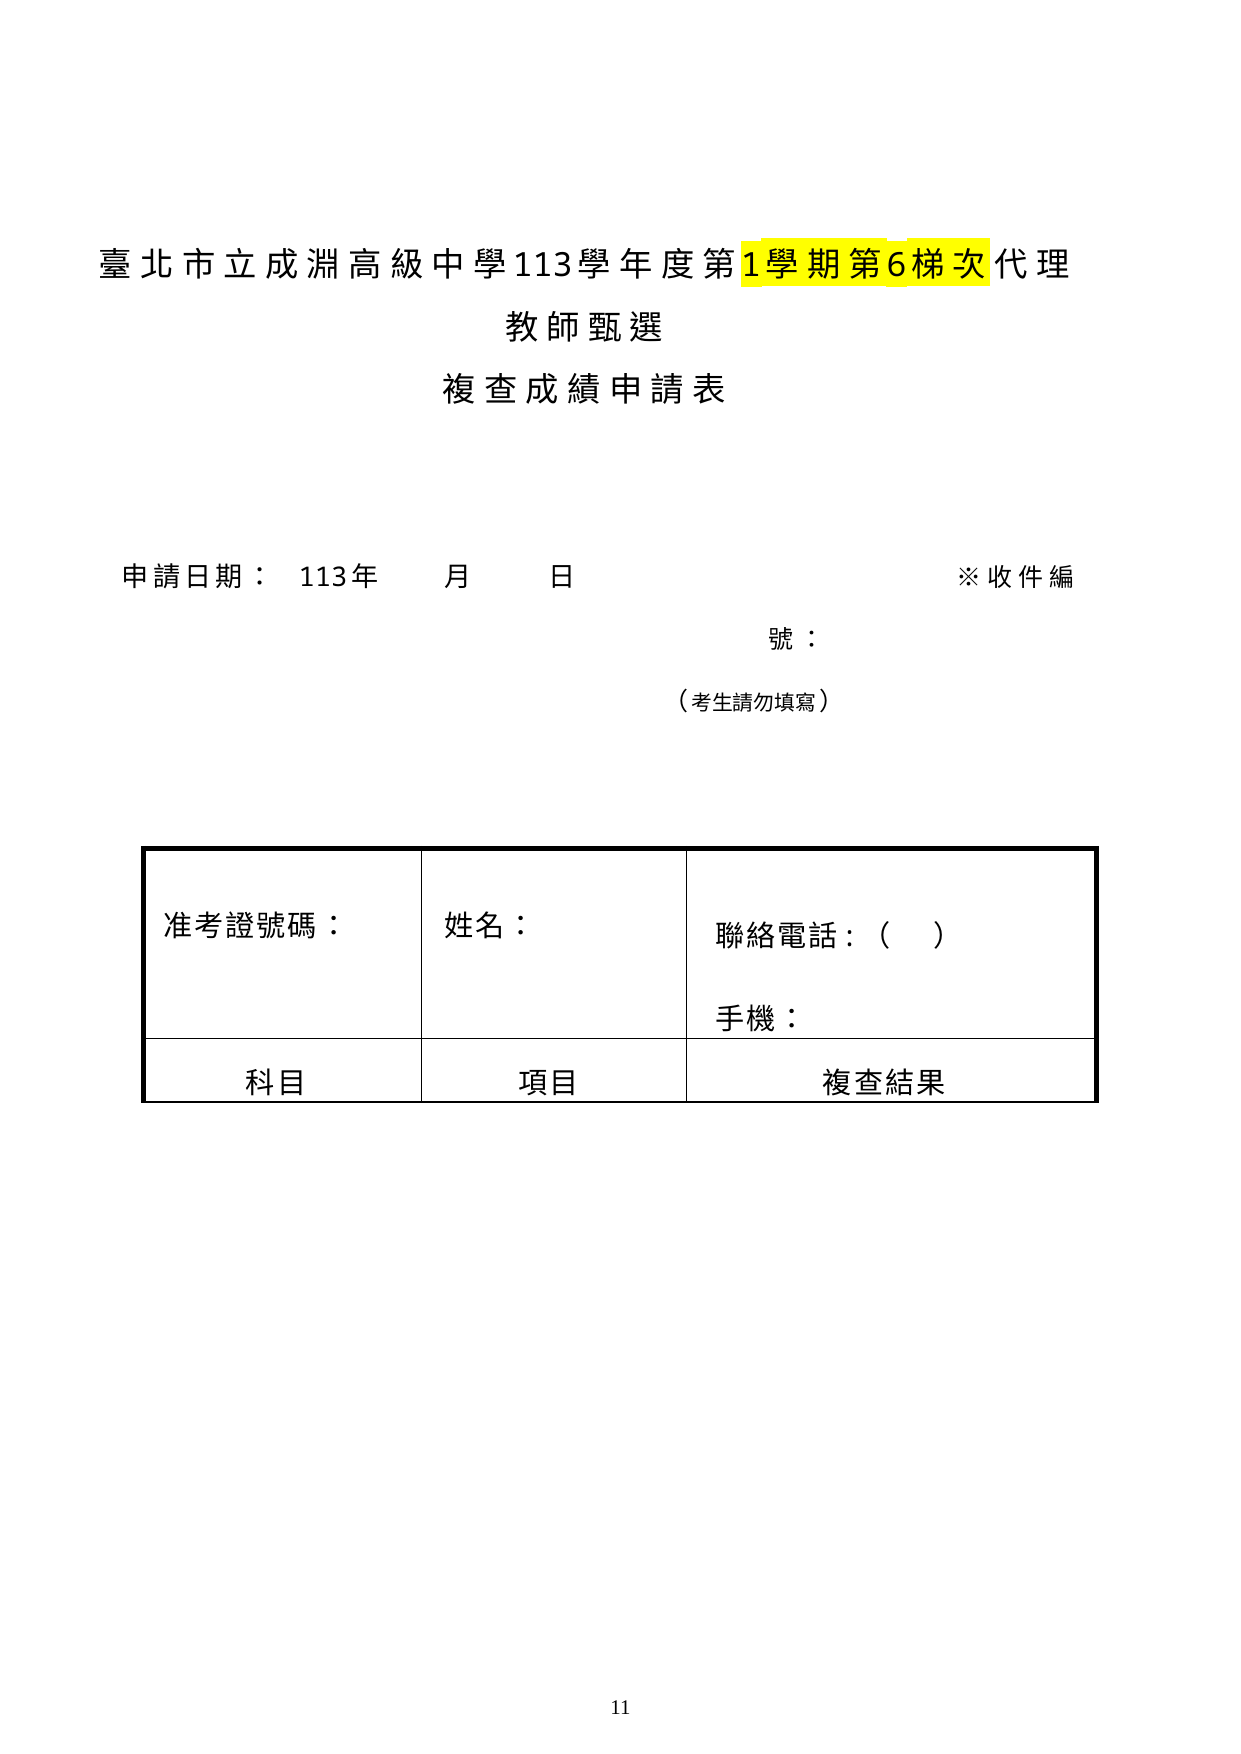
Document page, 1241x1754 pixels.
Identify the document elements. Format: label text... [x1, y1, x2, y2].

table_header 准考證號碼： [146, 851, 421, 1038]
text 申請日期： 113年 月 日 ※收件編號： [89, 533, 1078, 658]
table_cell 複查結果 [687, 1039, 1094, 1101]
table_cell 項目 [422, 1039, 686, 1101]
table_cell 科目 [146, 1039, 421, 1101]
text 臺北市立成淵高級中學113學年度第1學期第6梯次代理教師甄選 [89, 221, 1079, 346]
table_header 姓名： [422, 851, 686, 1038]
table_header 聯絡電話:（ ） 手機： [687, 851, 1094, 1038]
text 複查成績申請表 [89, 346, 1079, 408]
text （考生請勿填寫） [89, 658, 1076, 721]
